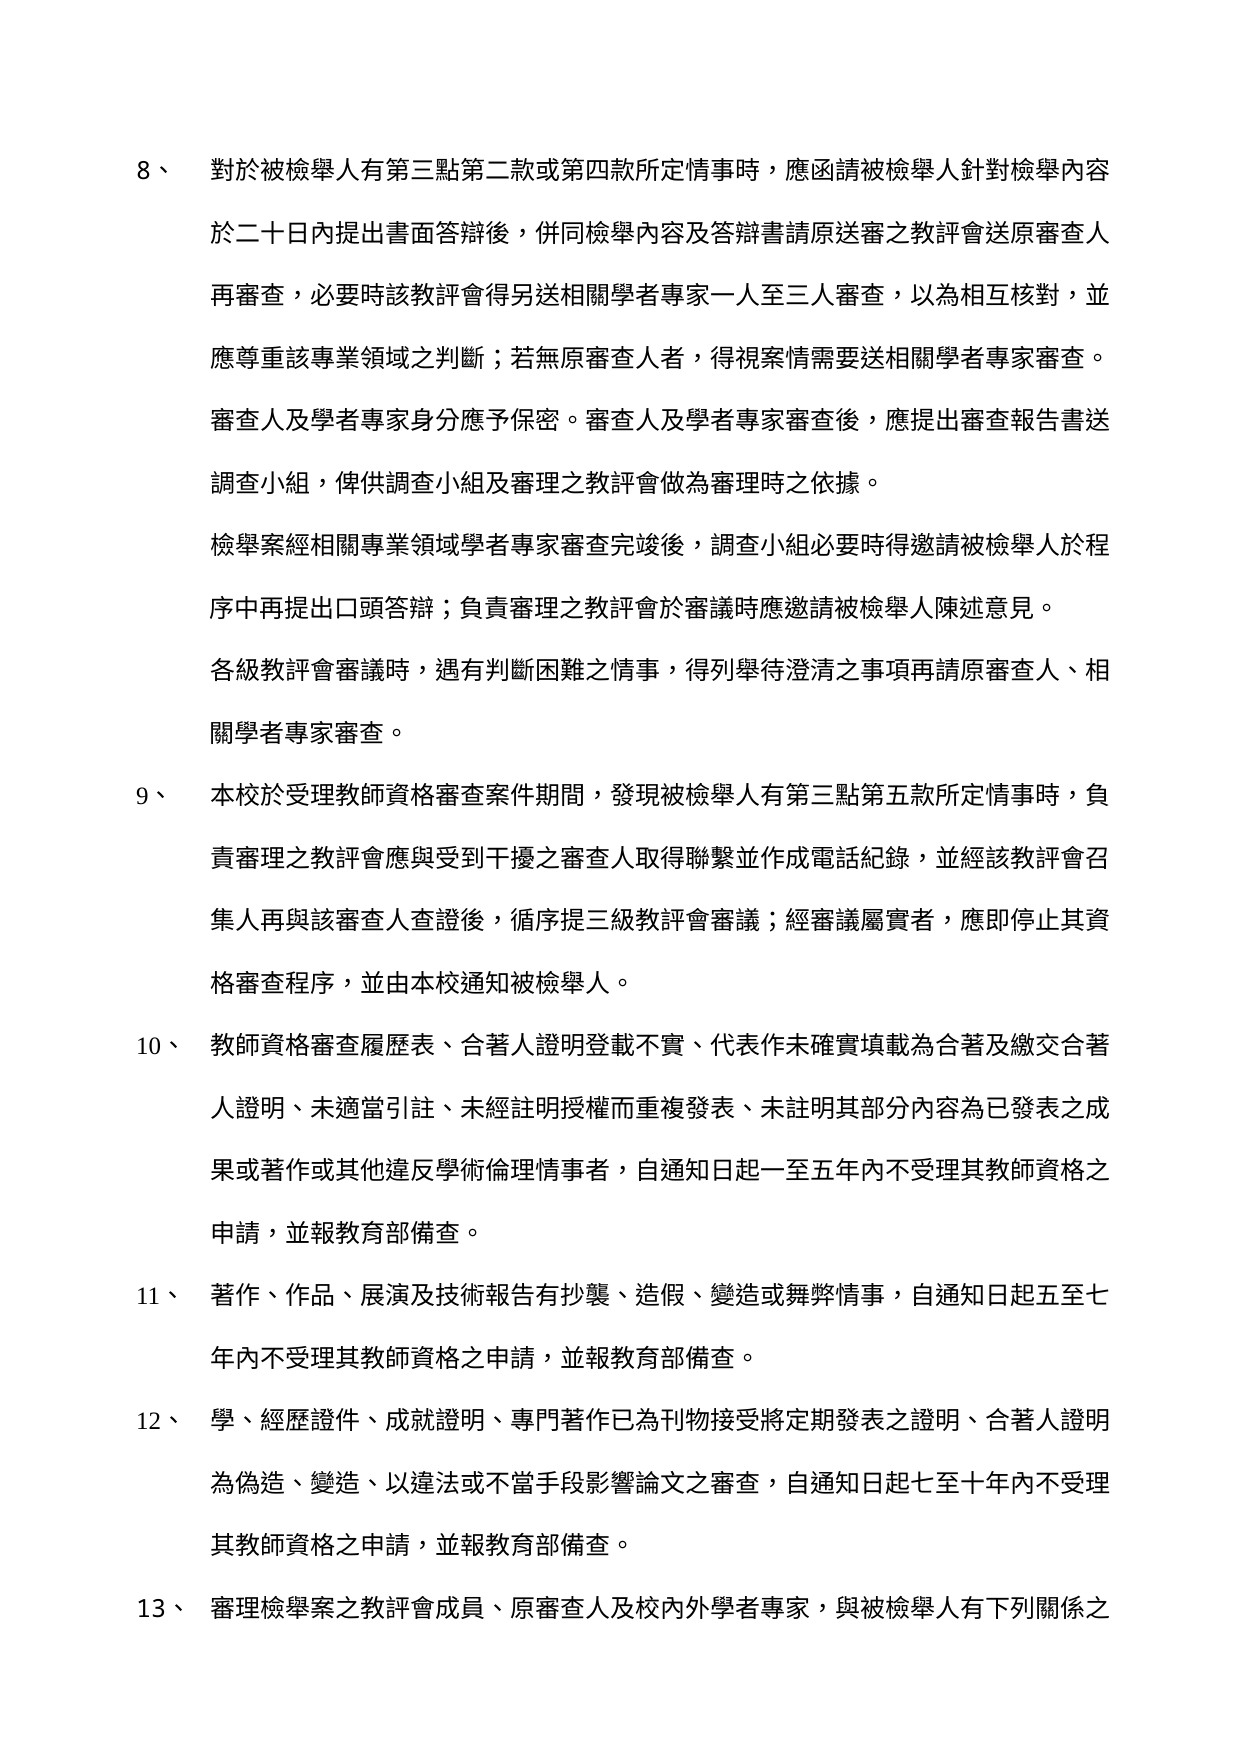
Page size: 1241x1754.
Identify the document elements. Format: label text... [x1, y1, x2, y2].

list 教師資格審查履歷表、合著人證明登載不實、代表作未確實填載為合著及繳交合著人證明、未適當引註、未經註明授權而重複發表、未註明其部分內容為已發表之成果或著作或其他違反學術倫理情事者，自通知日起一至五年內不受理其教師資格之申請，並報教育部備查。 [136, 1002, 1110, 1252]
list 對於被檢舉人有第三點第二款或第四款所定情事時，應函請被檢舉人針對檢舉內容於二十日內提出書面答辯後，併同檢舉內容及答辯書請原送審之教評會送原審查人再審查，必要時該教評會得另送相關學者專家一人至三人審查，以為相互核對，並應尊重該專業領域之判斷；若無原審查人者，得視案情需要送相關學者專家審查。審查人及學者專家身分應予保密。審查人及學者專家審查後，應提出審查報告書送調查小組，俾供調查小組及審理之教評會做為審理時之依據。 [136, 127, 1110, 502]
list 審理檢舉案之教評會成員、原審查人及校內外學者專家，與被檢舉人有下列關係之 [136, 1564, 1110, 1627]
list 本校於受理教師資格審查案件期間，發現被檢舉人有第三點第五款所定情事時，負責審理之教評會應與受到干擾之審查人取得聯繫並作成電話紀錄，並經該教評會召集人再與該審查人查證後，循序提三級教評會審議；經審議屬實者，應即停止其資格審查程序，並由本校通知被檢舉人。 [136, 752, 1110, 1002]
list 著作、作品、展演及技術報告有抄襲、造假、變造或舞弊情事，自通知日起五至七年內不受理其教師資格之申請，並報教育部備查。 [136, 1252, 1110, 1377]
list 學、經歷證件、成就證明、專門著作已為刊物接受將定期發表之證明、合著人證明為偽造、變造、以違法或不當手段影響論文之審查，自通知日起七至十年內不受理其教師資格之申請，並報教育部備查。 [136, 1377, 1110, 1564]
text 各級教評會審議時，遇有判斷困難之情事，得列舉待澄清之事項再請原審查人、相關學者專家審查。 [209, 627, 1110, 752]
text 檢舉案經相關專業領域學者專家審查完竣後，調查小組必要時得邀請被檢舉人於程序中再提出口頭答辯；負責審理之教評會於審議時應邀請被檢舉人陳述意見。 [209, 502, 1110, 627]
